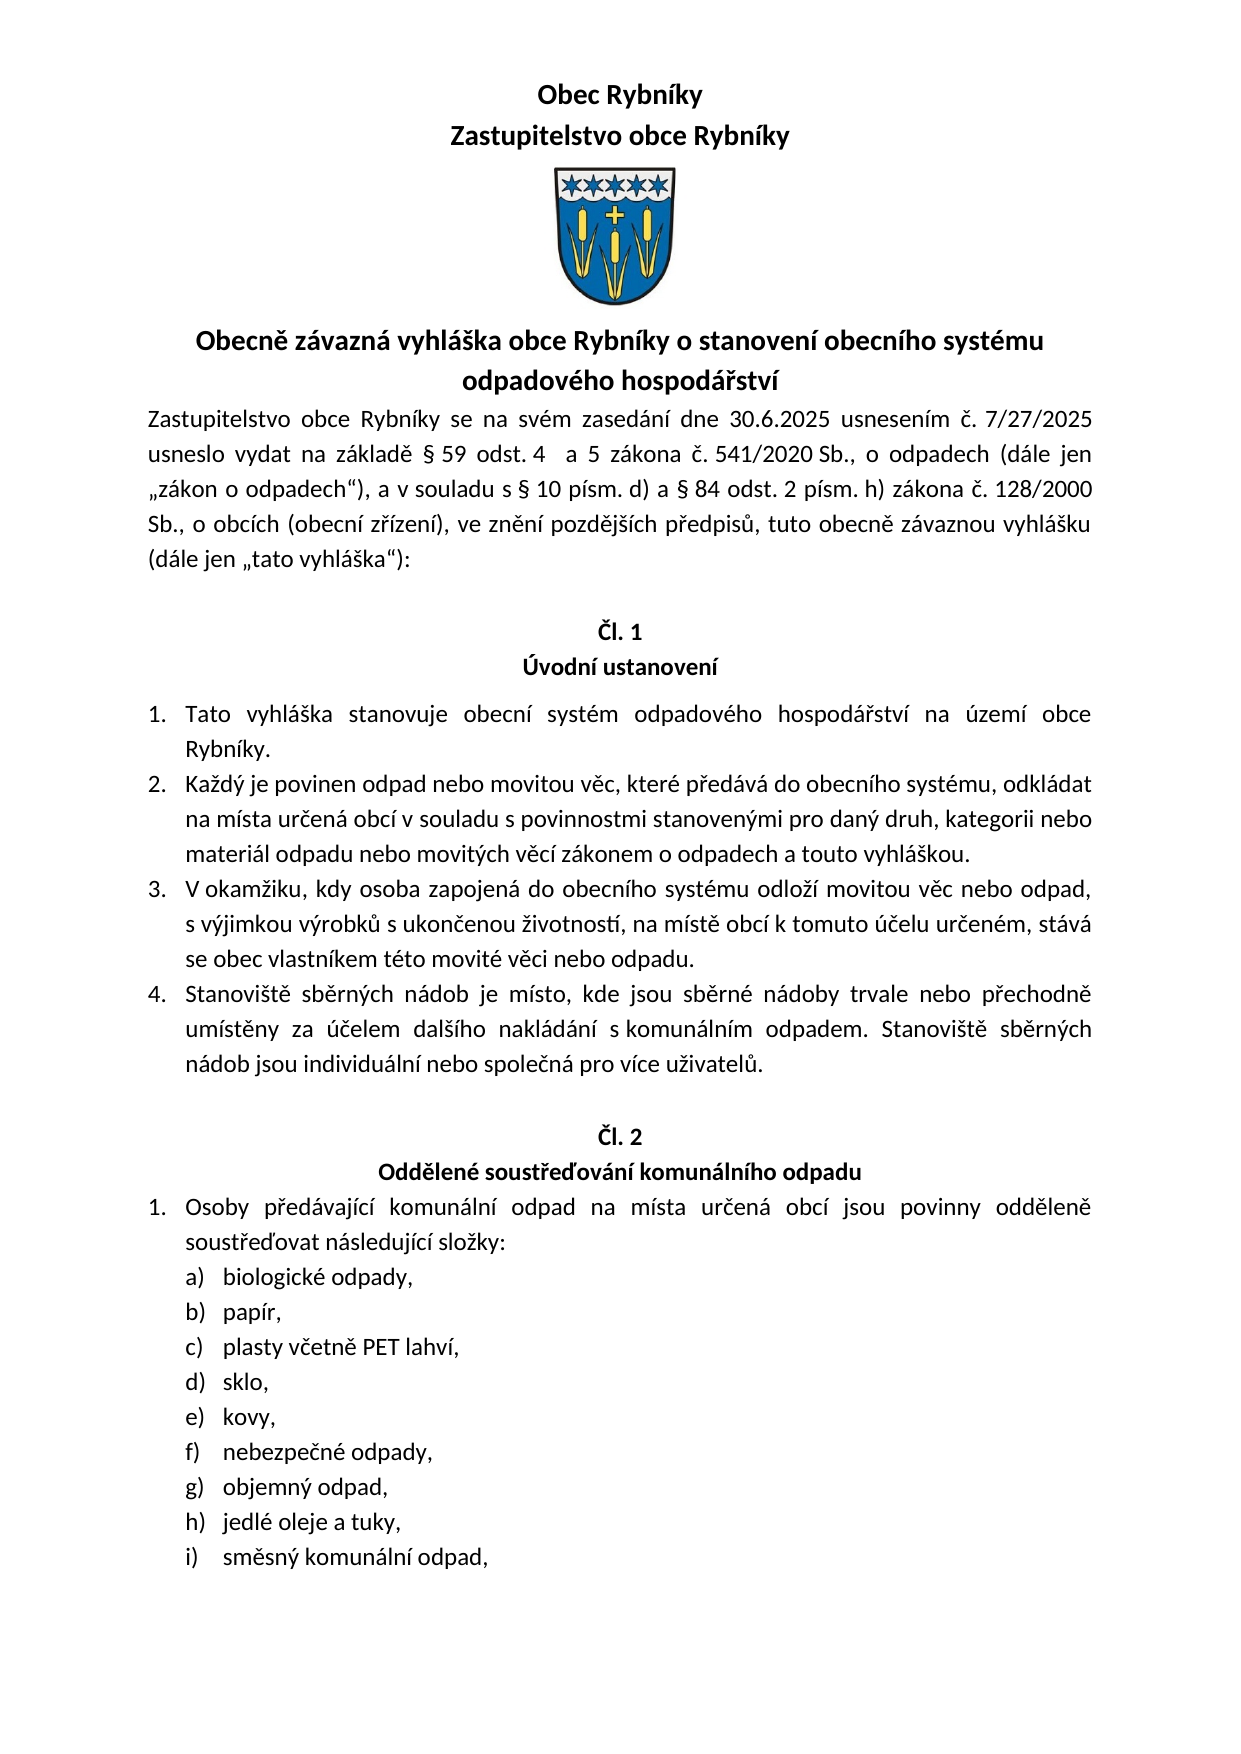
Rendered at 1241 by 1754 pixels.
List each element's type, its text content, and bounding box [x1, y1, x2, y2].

list Stanoviště sběrných nádob je místo, kde jsou sběrné nádoby trvale nebo přechodně umístěny za účelem dalšího nakládání s komunálním odpadem. Stanoviště sběrných nádob jsou individuální nebo společná pro více uživatelů. [148, 978, 1093, 1079]
list Tato vyhláška stanovuje obecní systém odpadového hospodářství na území obce Rybníky. [148, 698, 1093, 764]
text Úvodní ustanovení [148, 651, 1093, 681]
list Každý je povinen odpad nebo movitou věc, které předává do obecního systému, odkládat na místa určená obcí v souladu s povinnostmi stanovenými pro daný druh, kategorii nebo materiál odpadu nebo movitých věcí zákonem o odpadech a touto vyhláškou. [148, 768, 1093, 869]
list kovy, [185, 1401, 1093, 1431]
text Zastupitelstvo obce Rybníky [148, 117, 1093, 152]
list V okamžiku, kdy osoba zapojená do obecního systému odloží movitou věc nebo odpad, s výjimkou výrobků s ukončenou životností, na místě obcí k tomuto účelu určeném, stává se obec vlastníkem této movité věci nebo odpadu. [148, 873, 1093, 974]
text Obec Rybníky [148, 76, 1093, 112]
list sklo, [185, 1366, 1093, 1396]
list papír, [185, 1296, 1093, 1326]
list plasty včetně PET lahví, [185, 1331, 1093, 1361]
list objemný odpad, [185, 1471, 1093, 1501]
text Čl. 1 [148, 616, 1093, 646]
list biologické odpady, [185, 1261, 1093, 1291]
list Osoby předávající komunální odpad na místa určená obcí jsou povinny odděleně soustřeďovat následující složky: [148, 1191, 1093, 1256]
text Oddělené soustřeďování komunálního odpadu [148, 1156, 1093, 1186]
text Čl. 2 [148, 1121, 1093, 1151]
list jedlé oleje a tuky, [185, 1506, 1093, 1536]
list směsný komunální odpad, [185, 1541, 1093, 1571]
text Obecně závazná vyhláška obce Rybníky o stanovení obecního systému odpadového hospodářství [148, 322, 1093, 398]
list nebezpečné odpady, [185, 1436, 1093, 1466]
text Zastupitelstvo obce Rybníky se na svém zasedání dne 30.6.2025 usnesením č. 7/27/2025 usneslo vydat na základě § 59 odst. 4 a 5 zákona č. 541/2020 Sb., o odpadech (dále jen „zákon o odpadech“), a v souladu s § 10 písm. d) a § 84 odst. 2 písm. h) zákona č. 128/2000 Sb., o obcích (obecní zřízení), ve znění pozdějších předpisů, tuto obecně závaznou vyhlášku (dále jen „tato vyhláška“): [148, 403, 1093, 574]
